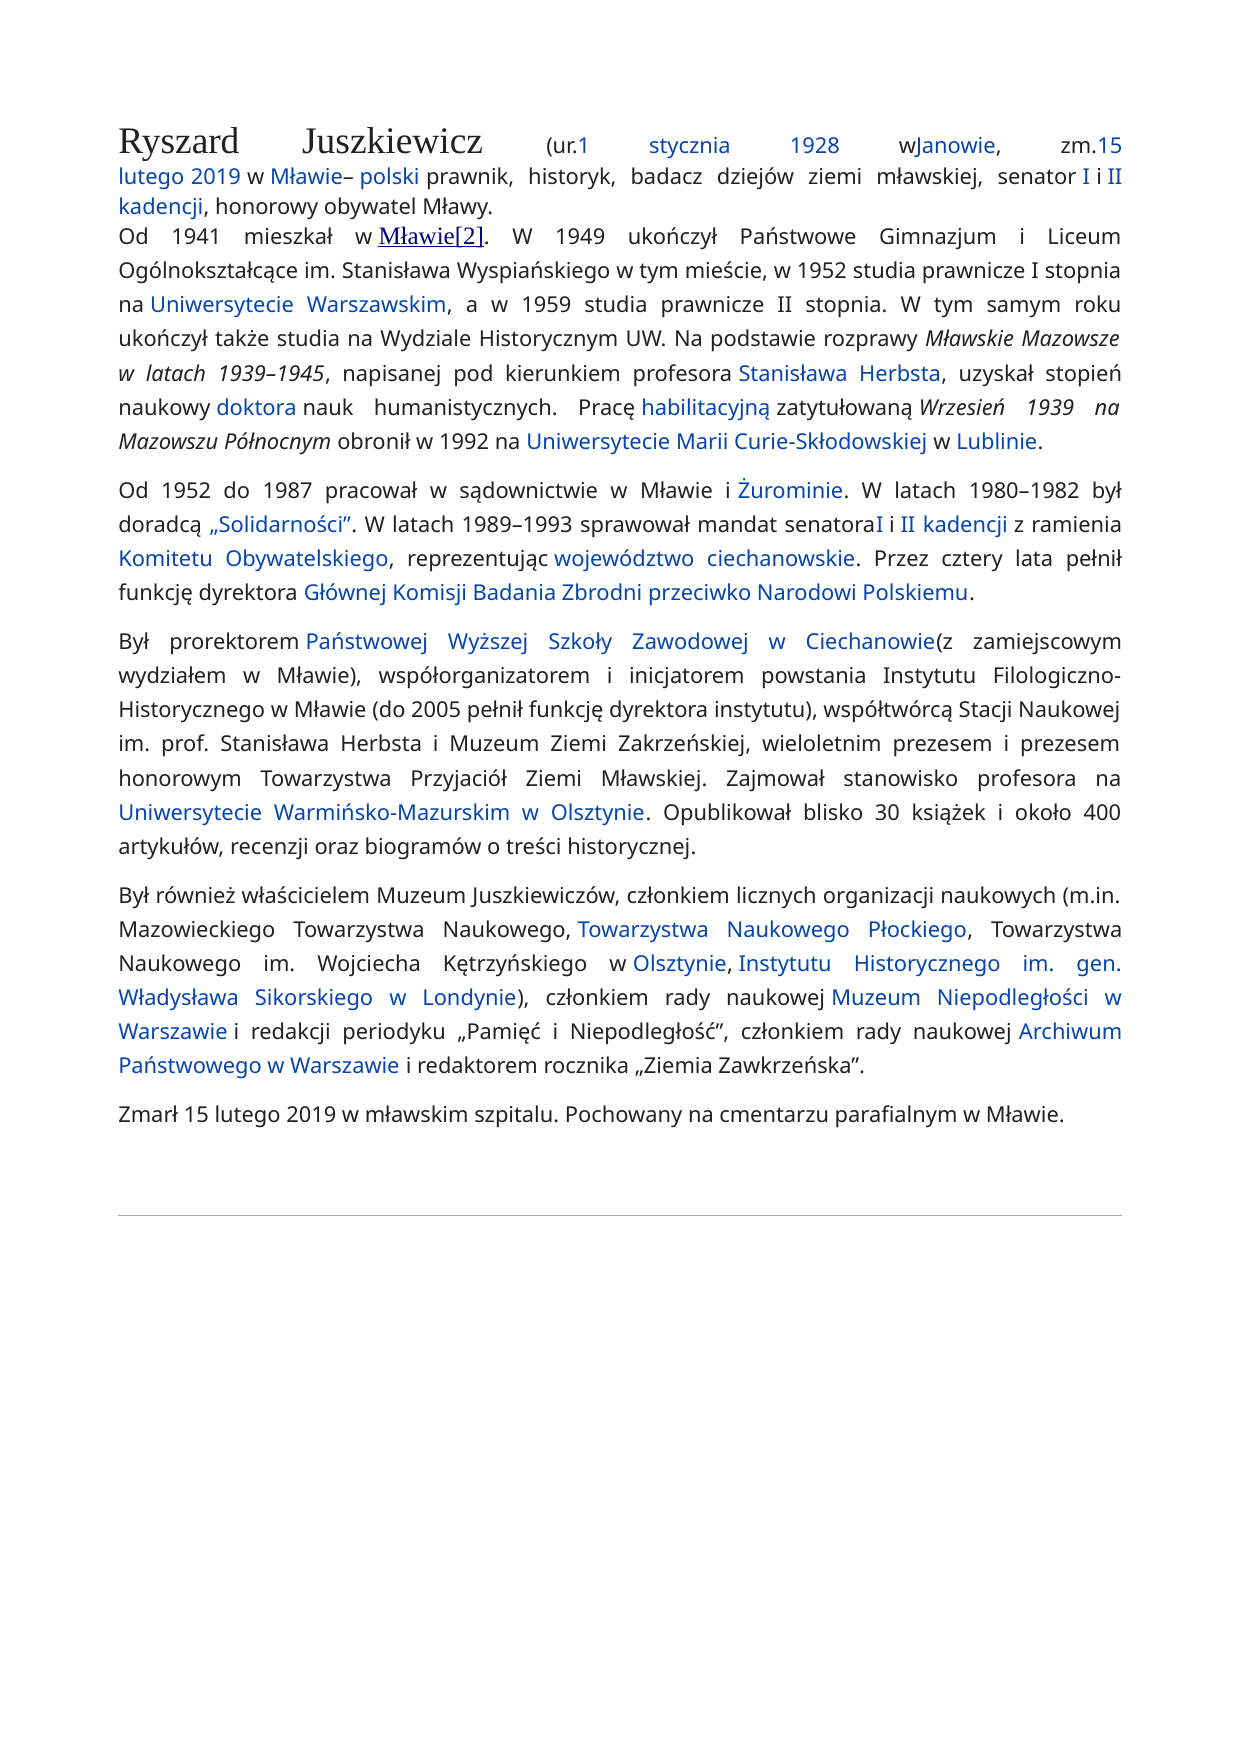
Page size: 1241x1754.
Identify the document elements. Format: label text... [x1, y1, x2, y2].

text Był prorektorem Państwowej Wyższej Szkoły Zawodowej w Ciechanowie(z zamiejscowym wydziałem w Mławie), współorganizatorem i inicjatorem powstania Instytutu Filologiczno-Historycznego w Mławie (do 2005 pełnił funkcję dyrektora instytutu), współtwórcą Stacji Naukowej im. prof. Stanisława Herbsta i Muzeum Ziemi Zakrzeńskiej, wieloletnim prezesem i prezesem honorowym Towarzystwa Przyjaciół Ziemi Mławskiej. Zajmował stanowisko profesora na Uniwersytecie Warmińsko-Mazurskim w Olsztynie. Opublikował blisko 30 książek i około 400 artykułów, recenzji oraz biogramów o treści historycznej. [118, 626, 1122, 861]
text Od 1952 do 1987 pracował w sądownictwie w Mławie i Żurominie. W latach 1980–1982 był doradcą „Solidarności”. W latach 1989–1993 sprawował mandat senatoraI i II kadencji z ramienia Komitetu Obywatelskiego, reprezentując województwo ciechanowskie. Przez cztery lata pełnił funkcję dyrektora Głównej Komisji Badania Zbrodni przeciwko Narodowi Polskiemu. [118, 474, 1122, 607]
text Ryszard Juszkiewicz (ur.1 stycznia 1928 wJanowie, zm.15 lutego 2019 w Mławie– polski prawnik, historyk, badacz dziejów ziemi mławskiej, senator I i II kadencji, honorowy obywatel Mławy. [118, 118, 1122, 221]
text Od 1941 mieszkał w Mławie[2]. W 1949 ukończył Państwowe Gimnazjum i Liceum Ogólnokształcące im. Stanisława Wyspiańskiego w tym mieście, w 1952 studia prawnicze I stopnia na Uniwersytecie Warszawskim, a w 1959 studia prawnicze II stopnia. W tym samym roku ukończył także studia na Wydziale Historycznym UW. Na podstawie rozprawy Mławskie Mazowsze w latach 1939–1945, napisanej pod kierunkiem profesora Stanisława Herbsta, uzyskał stopień naukowy doktora nauk humanistycznych. Pracę habilitacyjną zatytułowaną Wrzesień 1939 na Mazowszu Północnym obronił w 1992 na Uniwersytecie Marii Curie-Skłodowskiej w Lublinie. [118, 221, 1122, 456]
text Był również właścicielem Muzeum Juszkiewiczów, członkiem licznych organizacji naukowych (m.in. Mazowieckiego Towarzystwa Naukowego, Towarzystwa Naukowego Płockiego, Towarzystwa Naukowego im. Wojciecha Kętrzyńskiego w Olsztynie, Instytutu Historycznego im. gen. Władysława Sikorskiego w Londynie), członkiem rady naukowej Muzeum Niepodległości w Warszawie i redakcji periodyku „Pamięć i Niepodległość”, członkiem rady naukowej Archiwum Państwowego w Warszawie i redaktorem rocznika „Ziemia Zawkrzeńska”. [118, 879, 1122, 1080]
text Zmarł 15 lutego 2019 w mławskim szpitalu. Pochowany na cmentarzu parafialnym w Mławie. [118, 1099, 1122, 1129]
